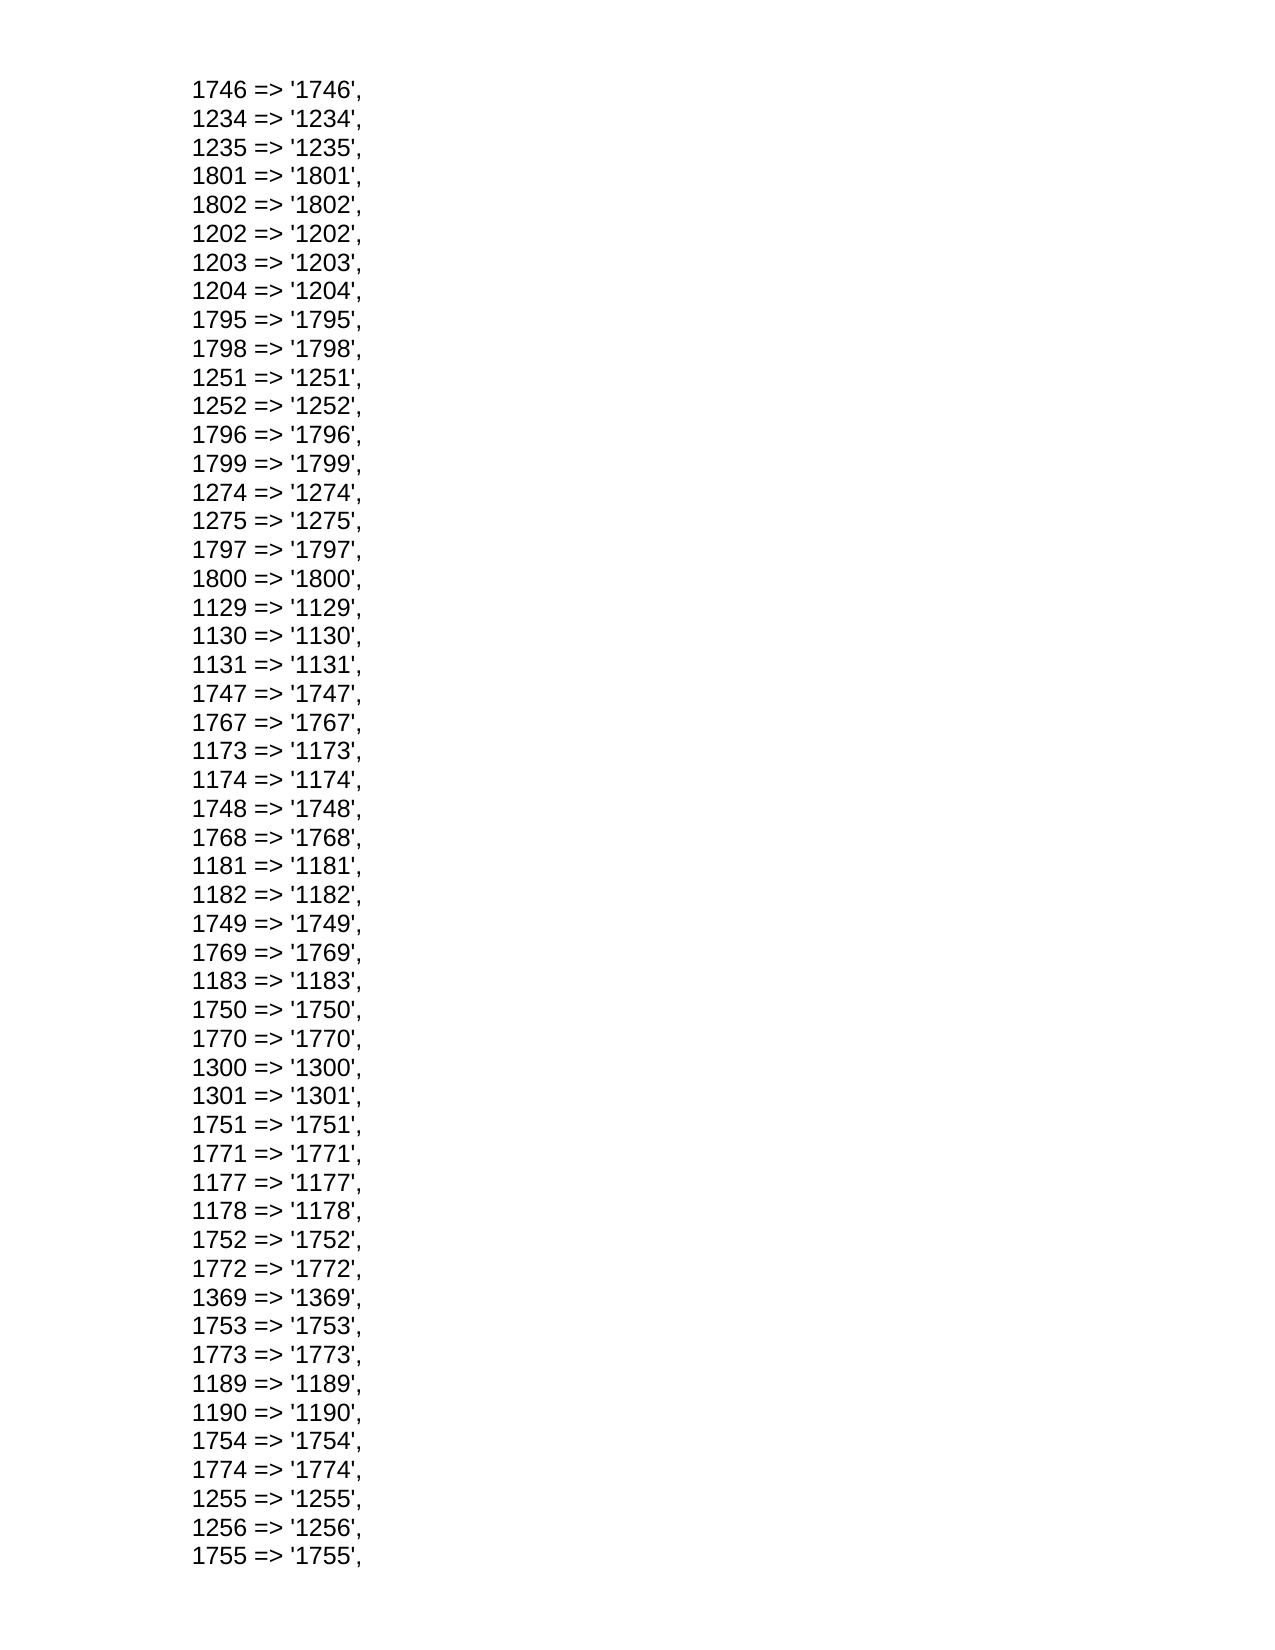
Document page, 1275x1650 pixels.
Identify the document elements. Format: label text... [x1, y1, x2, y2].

text 1130 => '1130', [150, 621, 1125, 650]
text 1300 => '1300', [150, 1052, 1125, 1081]
text 1129 => '1129', [150, 592, 1125, 621]
text 1301 => '1301', [150, 1081, 1125, 1110]
text 1749 => '1749', [150, 909, 1125, 937]
text 1796 => '1796', [150, 420, 1125, 449]
text 1773 => '1773', [150, 1340, 1125, 1369]
text 1748 => '1748', [150, 794, 1125, 822]
text 1131 => '1131', [150, 650, 1125, 679]
text 1177 => '1177', [150, 1167, 1125, 1196]
text 1774 => '1774', [150, 1455, 1125, 1484]
text 1770 => '1770', [150, 1024, 1125, 1052]
text 1752 => '1752', [150, 1225, 1125, 1254]
text 1235 => '1235', [150, 132, 1125, 161]
text 1204 => '1204', [150, 276, 1125, 305]
text 1275 => '1275', [150, 506, 1125, 535]
text 1746 => '1746', [150, 75, 1125, 104]
text 1181 => '1181', [150, 851, 1125, 880]
text 1771 => '1771', [150, 1139, 1125, 1167]
text 1256 => '1256', [150, 1512, 1125, 1541]
text 1754 => '1754', [150, 1426, 1125, 1455]
text 1234 => '1234', [150, 104, 1125, 132]
text 1772 => '1772', [150, 1254, 1125, 1282]
text 1190 => '1190', [150, 1397, 1125, 1426]
text 1802 => '1802', [150, 190, 1125, 219]
text 1797 => '1797', [150, 535, 1125, 564]
text 1768 => '1768', [150, 822, 1125, 851]
text 1795 => '1795', [150, 305, 1125, 334]
text 1799 => '1799', [150, 449, 1125, 477]
text 1801 => '1801', [150, 161, 1125, 190]
text 1252 => '1252', [150, 391, 1125, 420]
text 1800 => '1800', [150, 564, 1125, 592]
text 1798 => '1798', [150, 334, 1125, 362]
text 1202 => '1202', [150, 219, 1125, 247]
text 1753 => '1753', [150, 1311, 1125, 1340]
text 1767 => '1767', [150, 707, 1125, 736]
text 1369 => '1369', [150, 1282, 1125, 1311]
text 1750 => '1750', [150, 995, 1125, 1024]
text 1769 => '1769', [150, 937, 1125, 966]
text 1255 => '1255', [150, 1484, 1125, 1512]
text 1178 => '1178', [150, 1196, 1125, 1225]
text 1203 => '1203', [150, 247, 1125, 276]
text 1251 => '1251', [150, 362, 1125, 391]
text 1174 => '1174', [150, 765, 1125, 794]
text 1173 => '1173', [150, 736, 1125, 765]
text 1189 => '1189', [150, 1369, 1125, 1397]
text 1747 => '1747', [150, 679, 1125, 707]
text 1182 => '1182', [150, 880, 1125, 909]
text 1751 => '1751', [150, 1110, 1125, 1139]
text 1183 => '1183', [150, 966, 1125, 995]
text 1274 => '1274', [150, 477, 1125, 506]
text 1755 => '1755', [150, 1541, 1125, 1570]
